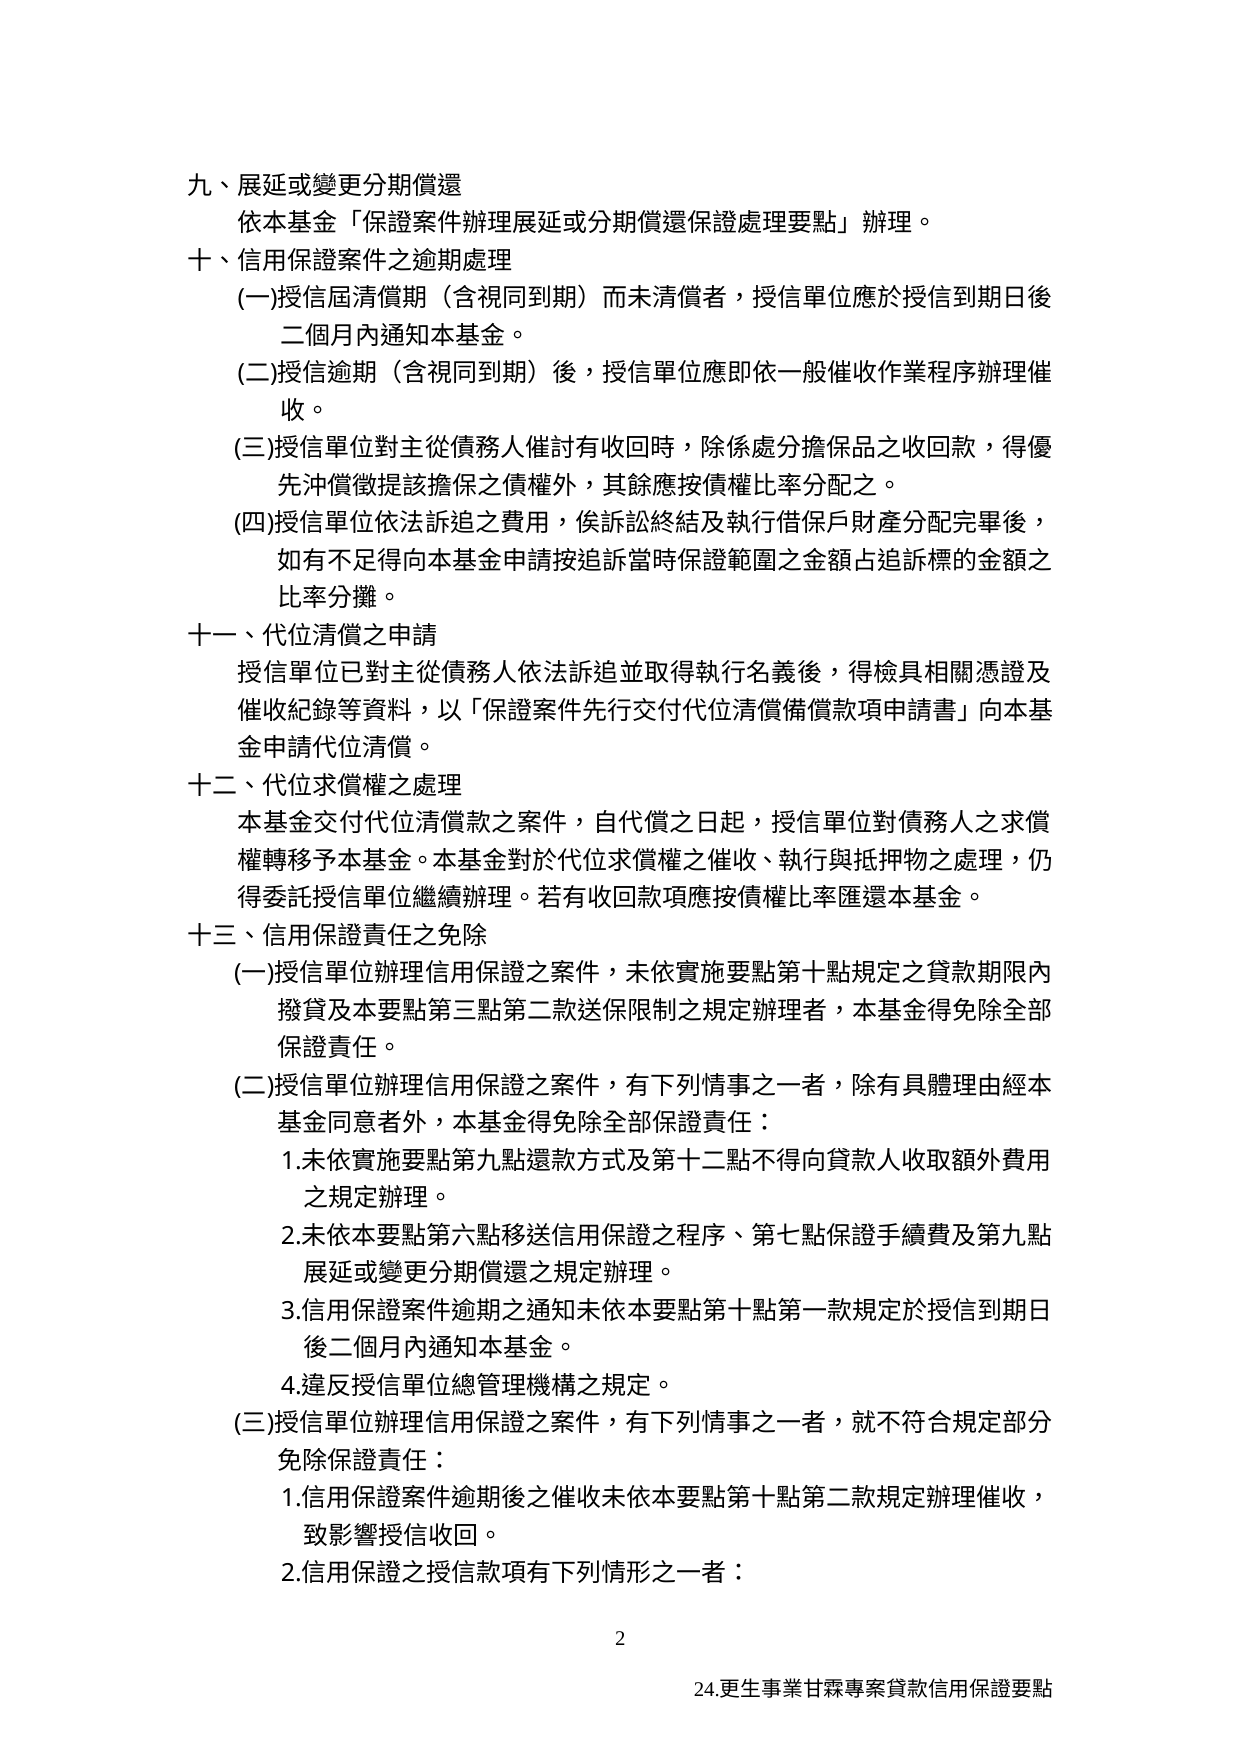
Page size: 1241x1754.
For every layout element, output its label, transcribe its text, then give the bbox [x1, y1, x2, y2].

text (四)授信單位依法訴追之費用，俟訴訟終結及執行借保戶財產分配完畢後，如有不足得向本基金申請按追訴當時保證範圍之金額占追訴標的金額之比率分攤。 [234, 502, 1053, 614]
text 十、信用保證案件之逾期處理 [187, 239, 1053, 277]
text (二)授信單位辦理信用保證之案件，有下列情事之一者，除有具體理由經本基金同意者外，本基金得免除全部保證責任： [234, 1064, 1053, 1139]
text 授信單位已對主從債務人依法訴追並取得執行名義後，得檢具相關憑證及催收紀錄等資料，以「保證案件先行交付代位清償備償款項申請書」向本基金申請代位清償。 [237, 652, 1053, 764]
text (三)授信單位對主從債務人催討有收回時，除係處分擔保品之收回款，得優先沖償徵提該擔保之債權外，其餘應按債權比率分配之。 [234, 427, 1053, 502]
text (三)授信單位辦理信用保證之案件，有下列情事之一者，就不符合規定部分免除保證責任： [234, 1402, 1053, 1477]
text 本基金交付代位清償款之案件，自代償之日起，授信單位對債務人之求償權轉移予本基金。本基金對於代位求償權之催收、執行與抵押物之處理，仍得委託授信單位繼續辦理。若有收回款項應按債權比率匯還本基金。 [237, 802, 1053, 914]
text 3.信用保證案件逾期之通知未依本要點第十點第一款規定於授信到期日後二個月內通知本基金。 [281, 1289, 1053, 1364]
text 十三、信用保證責任之免除 [187, 914, 1053, 952]
text (二)授信逾期（含視同到期）後，授信單位應即依一般催收作業程序辦理催收。 [237, 352, 1053, 427]
text 2.未依本要點第六點移送信用保證之程序、第七點保證手續費及第九點展延或變更分期償還之規定辦理。 [281, 1214, 1053, 1289]
text 1.信用保證案件逾期後之催收未依本要點第十點第二款規定辦理催收，致影響授信收回。 [281, 1477, 1053, 1552]
text 1.未依實施要點第九點還款方式及第十二點不得向貸款人收取額外費用之規定辦理。 [281, 1139, 1053, 1214]
text 九、展延或變更分期償還 [187, 164, 1053, 202]
text 2.信用保證之授信款項有下列情形之一者： [281, 1552, 1053, 1589]
text 十二、代位求償權之處理 [187, 764, 1053, 802]
text 4.違反授信單位總管理機構之規定。 [281, 1364, 1053, 1402]
text 依本基金「保證案件辦理展延或分期償還保證處理要點」辦理。 [237, 202, 1053, 239]
text (一)授信單位辦理信用保證之案件，未依實施要點第十點規定之貸款期限內撥貸及本要點第三點第二款送保限制之規定辦理者，本基金得免除全部保證責任。 [234, 952, 1053, 1064]
text 十一、代位清償之申請 [187, 614, 1053, 652]
text (一)授信屆清償期（含視同到期）而未清償者，授信單位應於授信到期日後二個月內通知本基金。 [237, 277, 1053, 352]
